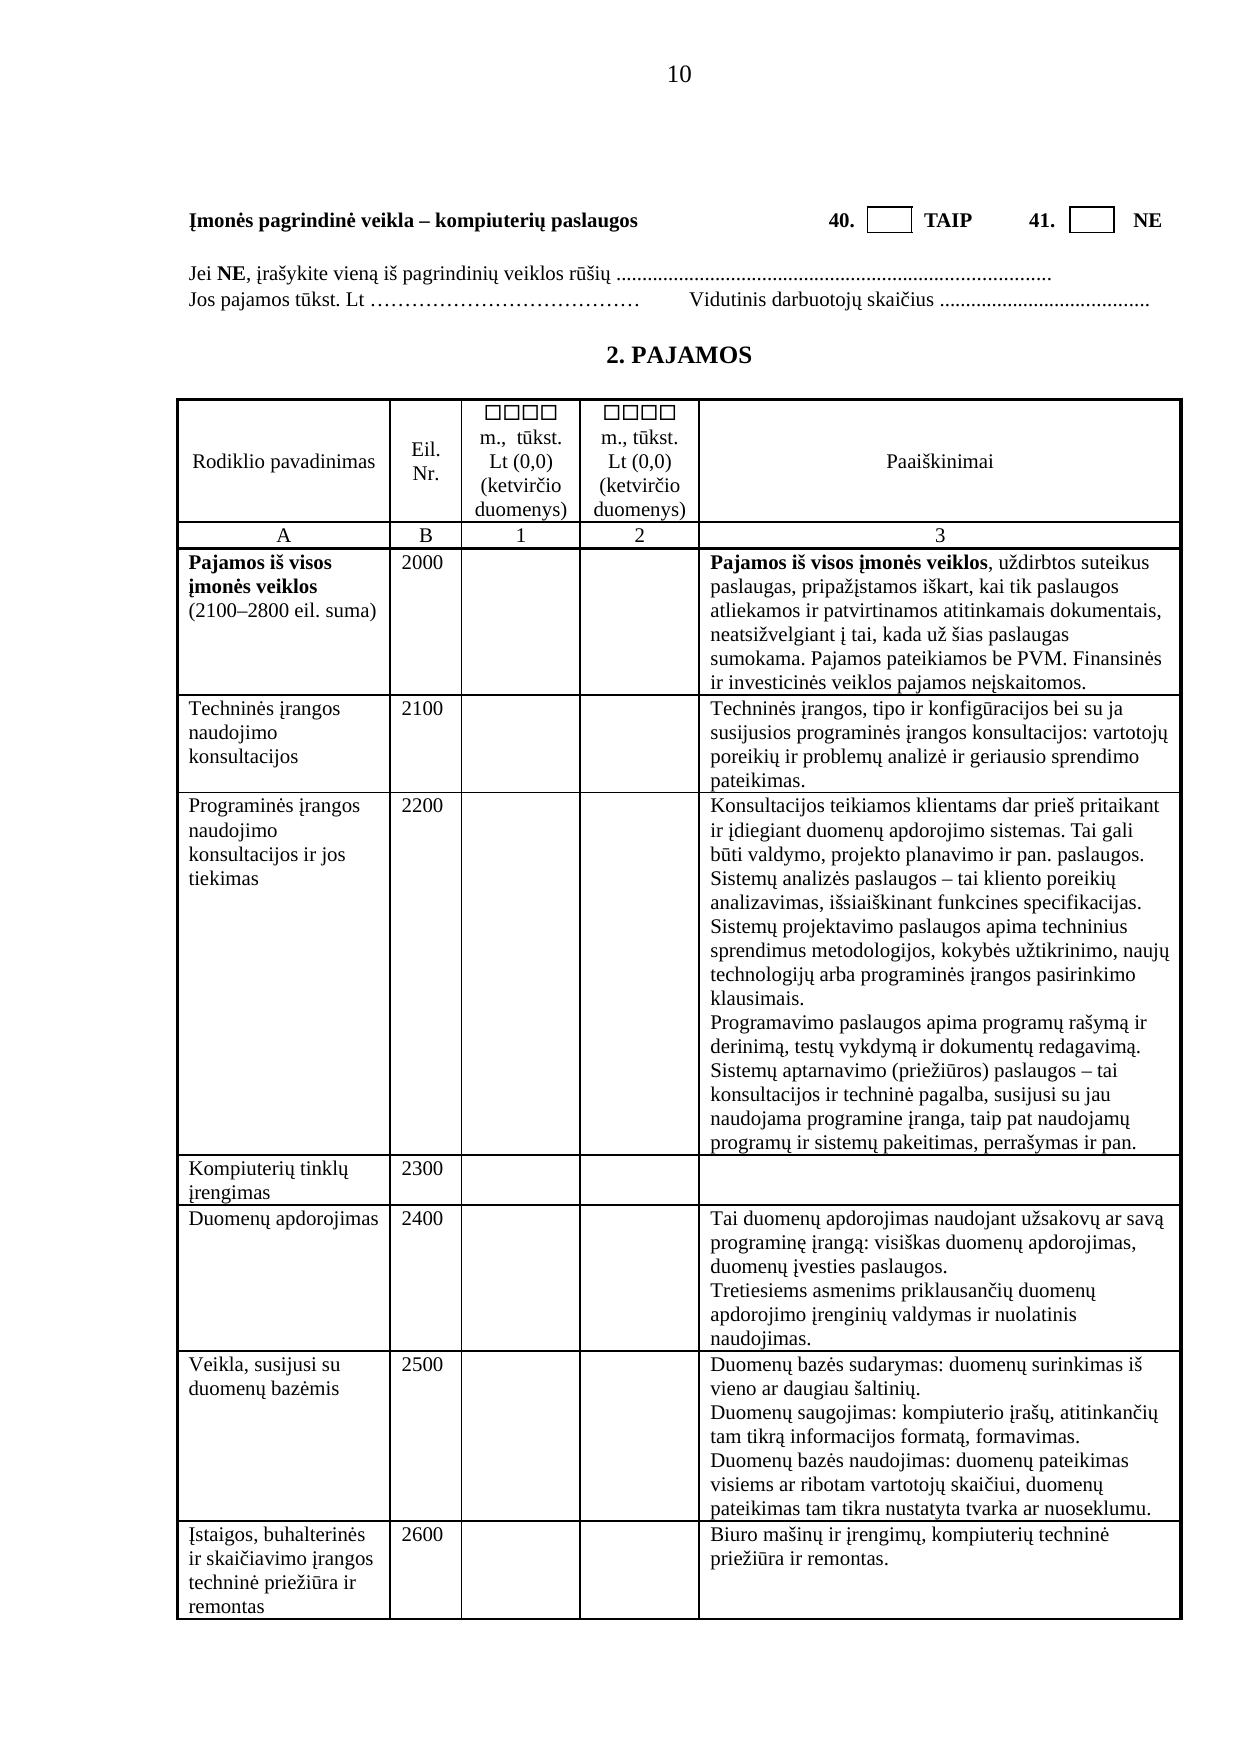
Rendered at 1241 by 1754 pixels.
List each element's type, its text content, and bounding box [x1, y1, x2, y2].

table_cell Jei ne, įrašykite vieną iš pagrindinių veiklos rūšių [177, 258, 1181, 285]
table_header 41. [1014, 206, 1069, 232]
table_cell 2600 [391, 1522, 461, 1618]
table_cell [462, 1352, 579, 1520]
table_cell Programinės įrangos naudojimo konsultacijos ir jos tiekimas [179, 793, 389, 1154]
table_cell 1 [462, 523, 579, 547]
table_cell [912, 232, 984, 258]
table_header 40. [815, 206, 867, 232]
table_cell Duomenų bazės sudarymas: duomenų surinkimas iš vieno ar daugiau šaltinių. Duomenų saugojimas: kompiuterio įrašų, atitinkančių tam tikrą informacijos formatą, formavimas. Duomenų bazės naudojimas: duomenų pateikimas visiems ar ribotam vartotojų skaičiui, duomenų pateikimas tam tikra nustatyta tvarka ar nuoseklumu. [700, 1352, 1179, 1520]
table_header Įmonės pagrindinė veikla – kompiuterių paslaugos [177, 206, 815, 232]
table_cell [462, 793, 579, 1154]
table_cell [581, 1522, 698, 1618]
table_cell 2200 [391, 793, 461, 1154]
table_cell [815, 232, 868, 258]
table_cell Techninės įrangos, tipo ir konfigūracijos bei su ja susijusios programinės įrangos konsultacijos: vartotojų poreikių ir problemų analizė ir geriausio sprendimo pateikimas. [700, 696, 1179, 792]
table_cell [581, 1206, 698, 1350]
table_cell [1114, 232, 1181, 258]
table_header [868, 208, 911, 232]
table_cell 2500 [391, 1352, 461, 1520]
table_cell Vidutinis darbuotojų skaičius [678, 285, 1181, 311]
table_cell Tai duomenų apdorojimas naudojant užsakovų ar savą programinę įrangą: visiškas duomenų apdorojimas, duomenų įvesties paslaugos. Tretiesiems asmenims priklausančių duomenų apdorojimo įrenginių valdymas ir nuolatinis naudojimas. [700, 1206, 1179, 1350]
table_cell [1014, 232, 1070, 258]
table_cell Kompiuterių tinklų įrengimas [179, 1156, 389, 1204]
table_cell [462, 696, 579, 792]
table_cell [462, 1522, 579, 1618]
table_cell 3 [700, 523, 1179, 547]
table_header  m., tūkst. Lt (0,0) (ketvirčio duomenys) [462, 401, 579, 521]
table_header TAIP [912, 206, 984, 232]
table_cell [985, 232, 1014, 258]
table_cell Veikla, susijusi su duomenų bazėmis [179, 1352, 389, 1520]
table_cell B [391, 523, 461, 547]
table_cell [462, 550, 579, 694]
table_cell [581, 1156, 698, 1204]
table_cell Įstaigos, buhalterinės ir skaičiavimo įrangos techninė priežiūra ir remontas [179, 1522, 389, 1618]
table_cell [868, 233, 912, 258]
table_cell 2400 [391, 1206, 461, 1350]
table_cell [462, 1156, 579, 1204]
table_cell [700, 1156, 1179, 1204]
table_cell Techninės įrangos naudojimo konsultacijos [179, 696, 389, 792]
table_cell Duomenų apdorojimas [179, 1206, 389, 1350]
table_cell [1070, 233, 1114, 258]
table_header Paaiškinimai [700, 401, 1179, 521]
table_cell A [179, 523, 389, 547]
table_cell [581, 793, 698, 1154]
table_cell 2 [581, 523, 698, 547]
table_cell Jos pajamos tūkst. Lt ………………………………… [177, 285, 678, 311]
table_cell Konsultacijos teikiamos klientams dar prieš pritaikant ir įdiegiant duomenų apdorojimo sistemas. Tai gali būti valdymo, projekto planavimo ir pan. paslaugos. Sistemų analizės paslaugos – tai kliento poreikių analizavimas, išsiaiškinant funkcines specifikacijas. Sistemų projektavimo paslaugos apima techninius sprendimus metodologijos, kokybės užtikrinimo, naujų technologijų arba programinės įrangos pasirinkimo klausimais. Programavimo paslaugos apima programų rašymą ir derinimą, testų vykdymą ir dokumentų redagavimą. Sistemų aptarnavimo (priežiūros) paslaugos – tai konsultacijos ir techninė pagalba, susijusi su jau naudojama programine įranga, taip pat naudojamų programų ir sistemų pakeitimas, perrašymas ir pan. [700, 793, 1179, 1154]
table_cell 2100 [391, 696, 461, 792]
table_cell [581, 1352, 698, 1520]
table_header [985, 206, 1014, 232]
table_cell 2300 [391, 1156, 461, 1204]
table_cell Pajamos iš visos įmonės veiklos, uždirbtos suteikus paslaugas, pripažįstamos iškart, kai tik paslaugos atliekamos ir patvirtinamos atitinkamais dokumentais, neatsižvelgiant į tai, kada už šias paslaugas sumokama. Pajamos pateikiamos be PVM. Finansinės ir investicinės veiklos pajamos neįskaitomos. [700, 550, 1179, 694]
table_header ne [1115, 206, 1181, 232]
table_header Eil. Nr. [391, 401, 461, 521]
text 2. PAJAMOS [177, 340, 1181, 369]
table_cell [462, 1206, 579, 1350]
table_cell [581, 696, 698, 792]
table_cell Pajamos iš visos įmonės veiklos (2100–2800 eil. suma) [179, 550, 389, 694]
table_cell Biuro mašinų ir įrengimų, kompiuterių techninė priežiūra ir remontas. [700, 1522, 1179, 1618]
table_header  m., tūkst. Lt (0,0) (ketvirčio duomenys) [581, 401, 698, 521]
table_header [1071, 208, 1113, 232]
table_cell [177, 232, 815, 258]
table_cell [581, 550, 698, 694]
table_header Rodiklio pavadinimas [179, 401, 389, 521]
table_cell 2000 [391, 550, 461, 694]
